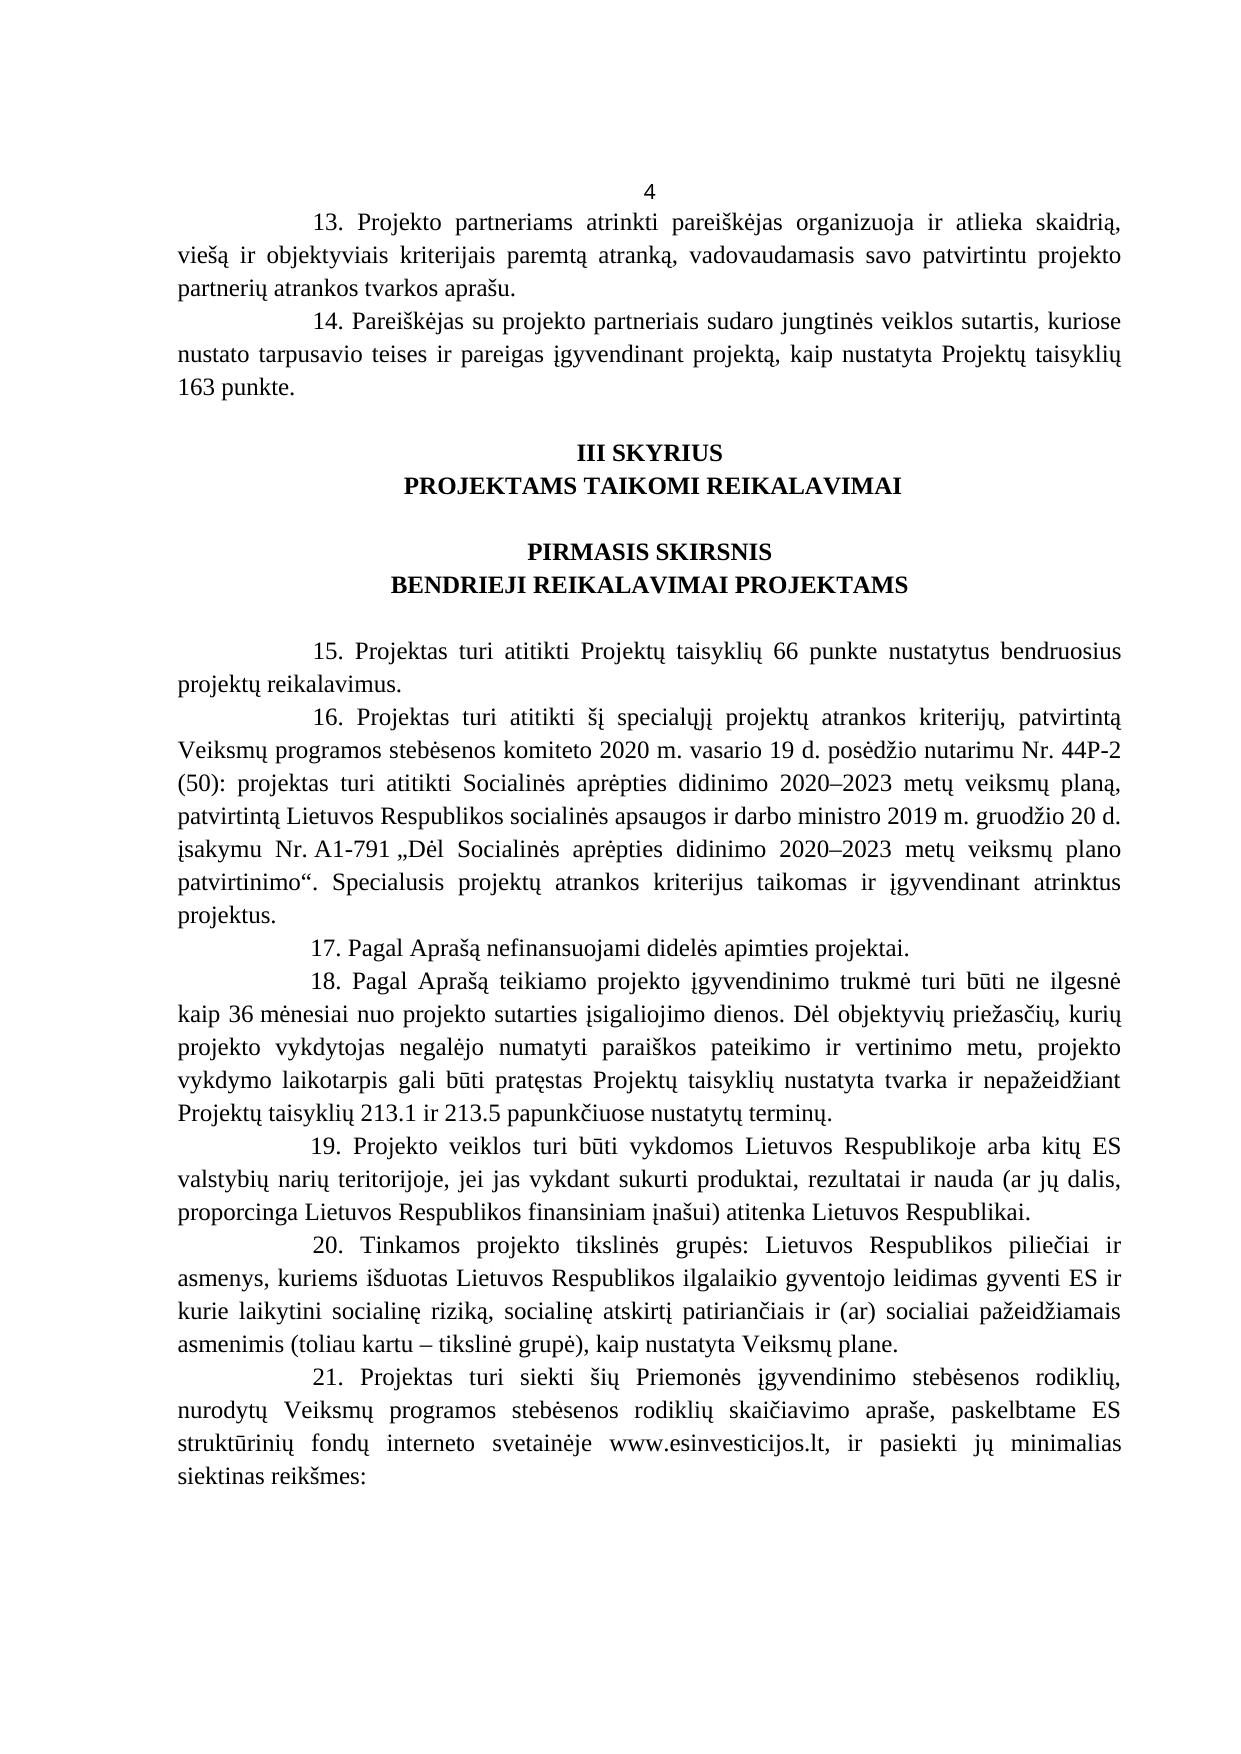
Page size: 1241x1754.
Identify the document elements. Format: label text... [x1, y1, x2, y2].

text 20. Tinkamos projekto tikslinės grupės: Lietuvos Respublikos piliečiai ir asmenys, kuriems išduotas Lietuvos Respublikos ilgalaikio gyventojo leidimas gyventi ES ir kurie laikytini socialinę riziką, socialinę atskirtį patiriančiais ir (ar) socialiai pažeidžiamais asmenimis (toliau kartu – tikslinė grupė), kaip nustatyta Veiksmų plane. [177, 1230, 1122, 1358]
text 19. Projekto veiklos turi būti vykdomos Lietuvos Respublikoje arba kitų ES valstybių narių teritorijoje, jei jas vykdant sukurti produktai, rezultatai ir nauda (ar jų dalis, proporcinga Lietuvos Respublikos finansiniam įnašui) atitenka Lietuvos Respublikai. [177, 1131, 1122, 1226]
text 14. Pareiškėjas su projekto partneriais sudaro jungtinės veiklos sutartis, kuriose nustato tarpusavio teises ir pareigas įgyvendinant projektą, kaip nustatyta Projektų taisyklių 163 punkte. [177, 306, 1122, 401]
text 15. Projektas turi atitikti Projektų taisyklių 66 punkte nustatytus bendruosius projektų reikalavimus. [177, 636, 1122, 698]
text III SKYRIUS [177, 438, 1122, 467]
text 13. Projekto partneriams atrinkti pareiškėjas organizuoja ir atlieka skaidrią, viešą ir objektyviais kriterijais paremtą atranką, vadovaudamasis savo patvirtintu projekto partnerių atrankos tvarkos aprašu. [177, 207, 1122, 301]
text 21. Projektas turi siekti šių Priemonės įgyvendinimo stebėsenos rodiklių, nurodytų Veiksmų programos stebėsenos rodiklių skaičiavimo apraše, paskelbtame ES struktūrinių fondų interneto svetainėje www.esinvesticijos.lt, ir pasiekti jų minimalias siektinas reikšmes: [177, 1362, 1122, 1490]
text PROJEKTAMS TAIKOMI REIKALAVIMAI [177, 471, 1122, 499]
text 17. Pagal Aprašą nefinansuojami didelės apimties projektai. [177, 933, 1122, 962]
text 18. Pagal Aprašą teikiamo projekto įgyvendinimo trukmė turi būti ne ilgesnė kaip 36 mėnesiai nuo projekto sutarties įsigaliojimo dienos. Dėl objektyvių priežasčių, kurių projekto vykdytojas negalėjo numatyti paraiškos pateikimo ir vertinimo metu, projekto vykdymo laikotarpis gali būti pratęstas Projektų taisyklių nustatyta tvarka ir nepažeidžiant Projektų taisyklių 213.1 ir 213.5 papunkčiuose nustatytų terminų. [177, 966, 1122, 1127]
text 16. Projektas turi atitikti šį specialųjį projektų atrankos kriterijų, patvirtintą Veiksmų programos stebėsenos komiteto 2020 m. vasario 19 d. posėdžio nutarimu Nr. 44P-2 (50): projektas turi atitikti Socialinės aprėpties didinimo 2020–2023 metų veiksmų planą, patvirtintą Lietuvos Respublikos socialinės apsaugos ir darbo ministro 2019 m. gruodžio 20 d. įsakymu Nr. A1‑791 „Dėl Socialinės aprėpties didinimo 2020–2023 metų veiksmų plano patvirtinimo“. Specialusis projektų atrankos kriterijus taikomas ir įgyvendinant atrinktus projektus. [177, 702, 1122, 929]
text BENDRIEJI REIKALAVIMAI PROJEKTAMS [177, 570, 1122, 599]
text PIRMASIS SKIRSNIS [177, 537, 1122, 566]
